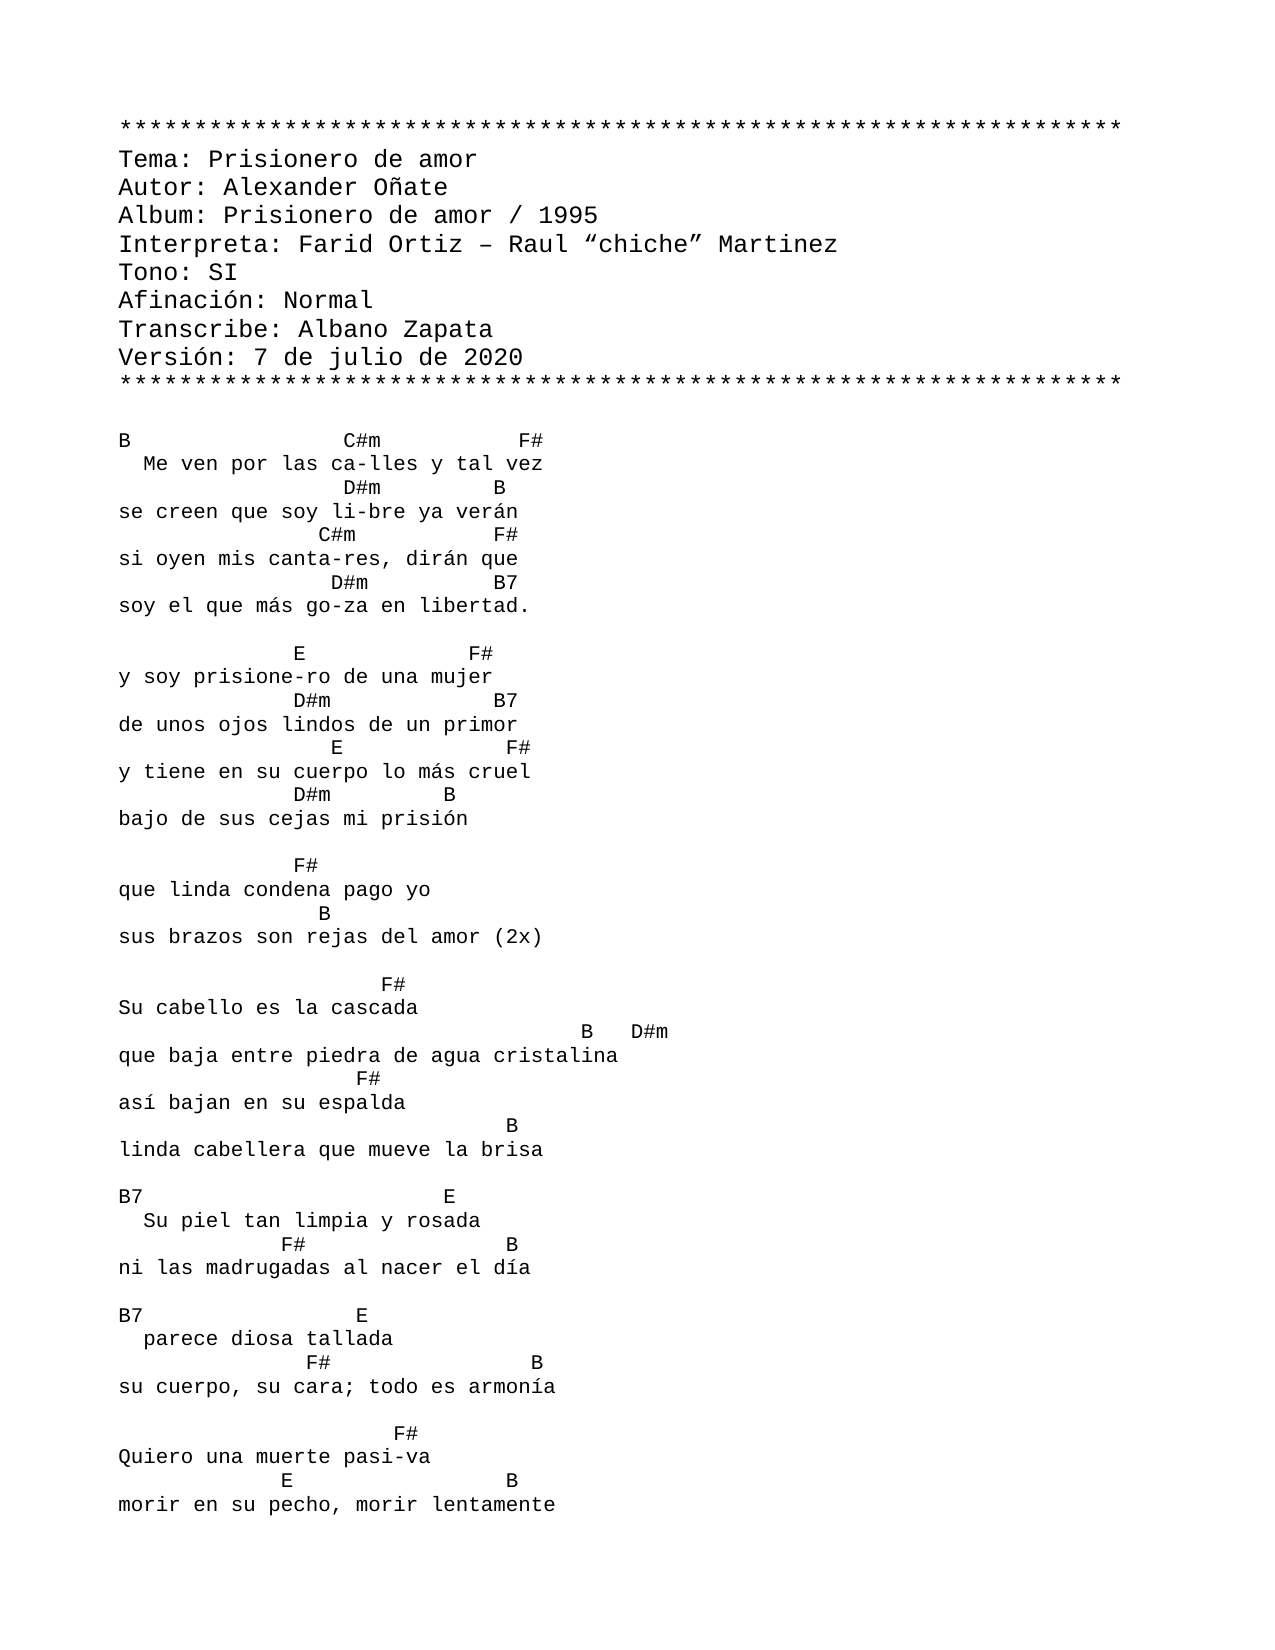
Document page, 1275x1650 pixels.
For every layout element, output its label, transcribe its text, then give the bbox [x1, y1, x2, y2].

text F# B [118, 1234, 1157, 1257]
text Quiero una muerte pasi-va [118, 1447, 1157, 1470]
text Tono: SI [118, 260, 1157, 288]
text Me ven por las ca-lles y tal vez [118, 453, 1157, 477]
text Tema: Prisionero de amor [118, 146, 1157, 175]
text D#m B7 [118, 572, 1157, 595]
text ******************************************************************* [118, 373, 1157, 401]
text C#m F# [118, 524, 1157, 548]
text Afinación: Normal [118, 288, 1157, 316]
text B7 E [118, 1305, 1157, 1328]
text soy el que más go-za en libertad. [118, 595, 1157, 619]
text F# [118, 1068, 1157, 1092]
text que linda condena pago yo [118, 879, 1157, 903]
text F# [118, 855, 1157, 879]
text bajo de sus cejas mi prisión [118, 808, 1157, 832]
text D#m B [118, 784, 1157, 808]
text y soy prisione-ro de una mujer [118, 666, 1157, 690]
text Su piel tan limpia y rosada [118, 1210, 1157, 1234]
text se creen que soy li-bre ya verán [118, 501, 1157, 524]
text su cuerpo, su cara; todo es armonía [118, 1376, 1157, 1399]
text morir en su pecho, morir lentamente [118, 1494, 1157, 1517]
text si oyen mis canta-res, dirán que [118, 548, 1157, 572]
text así bajan en su espalda [118, 1092, 1157, 1116]
text Versión: 7 de julio de 2020 [118, 345, 1157, 373]
text F# B [118, 1352, 1157, 1376]
text Album: Prisionero de amor / 1995 [118, 203, 1157, 231]
text Autor: Alexander Oñate [118, 175, 1157, 203]
text sus brazos son rejas del amor (2x) [118, 926, 1157, 950]
text ni las madrugadas al nacer el día [118, 1257, 1157, 1281]
text B [118, 903, 1157, 926]
text B D#m [118, 1021, 1157, 1044]
text B C#m F# [118, 430, 1157, 453]
text parece diosa tallada [118, 1328, 1157, 1352]
text E B [118, 1470, 1157, 1494]
text D#m B7 [118, 690, 1157, 713]
text F# [118, 974, 1157, 997]
text que baja entre piedra de agua cristalina [118, 1044, 1157, 1068]
text Su cabello es la cascada [118, 997, 1157, 1021]
text de unos ojos lindos de un primor [118, 713, 1157, 737]
text E F# [118, 643, 1157, 666]
text linda cabellera que mueve la brisa [118, 1139, 1157, 1163]
text D#m B [118, 477, 1157, 501]
text Interpreta: Farid Ortiz – Raul “chiche” Martinez [118, 231, 1157, 260]
text y tiene en su cuerpo lo más cruel [118, 761, 1157, 784]
text Transcribe: Albano Zapata [118, 316, 1157, 345]
text F# [118, 1423, 1157, 1447]
text B7 E [118, 1186, 1157, 1210]
text B [118, 1116, 1157, 1139]
text ******************************************************************* [118, 118, 1157, 146]
text E F# [118, 737, 1157, 761]
